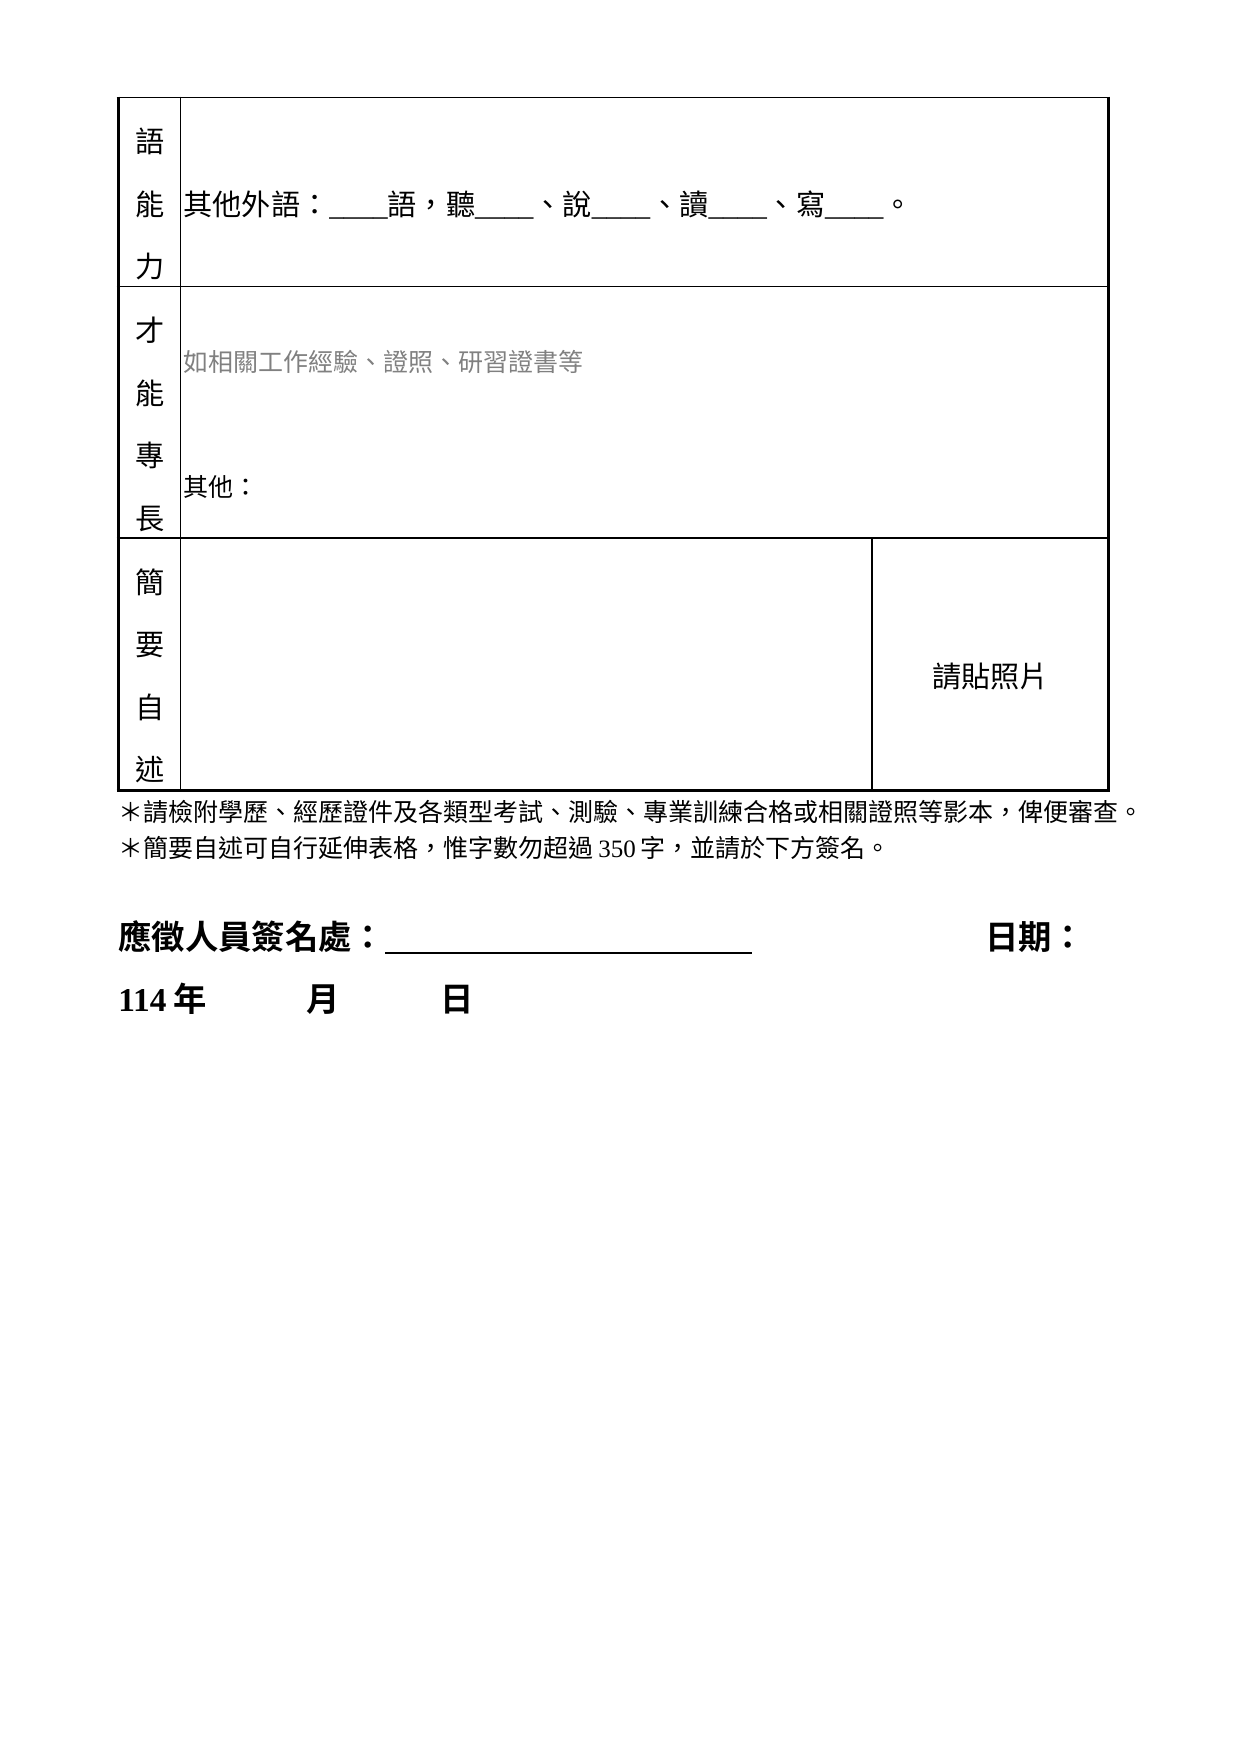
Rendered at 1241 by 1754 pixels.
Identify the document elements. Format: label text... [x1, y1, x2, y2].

text ＊簡要自述可自行延伸表格，惟字數勿超過350字，並請於下方簽名。 [118, 828, 1122, 864]
table_cell 其他外語：____語，聽____、說____、讀____、寫____。 [181, 98, 1107, 286]
table_cell 簡要自述 [120, 539, 180, 789]
table_cell 語能力 [120, 98, 180, 286]
text 應徵人員簽名處： 日期：114年 月 日 [118, 893, 1122, 1018]
table_cell 如相關工作經驗、證照、研習證書等 其他： [181, 287, 1107, 537]
text ＊請檢附學歷、經歷證件及各類型考試、測驗、專業訓練合格或相關證照等影本，俾便審查。 [118, 792, 1122, 828]
table_cell [181, 539, 871, 789]
table_cell 請貼照片 [873, 539, 1107, 789]
table_cell 才能專長 [120, 287, 180, 537]
